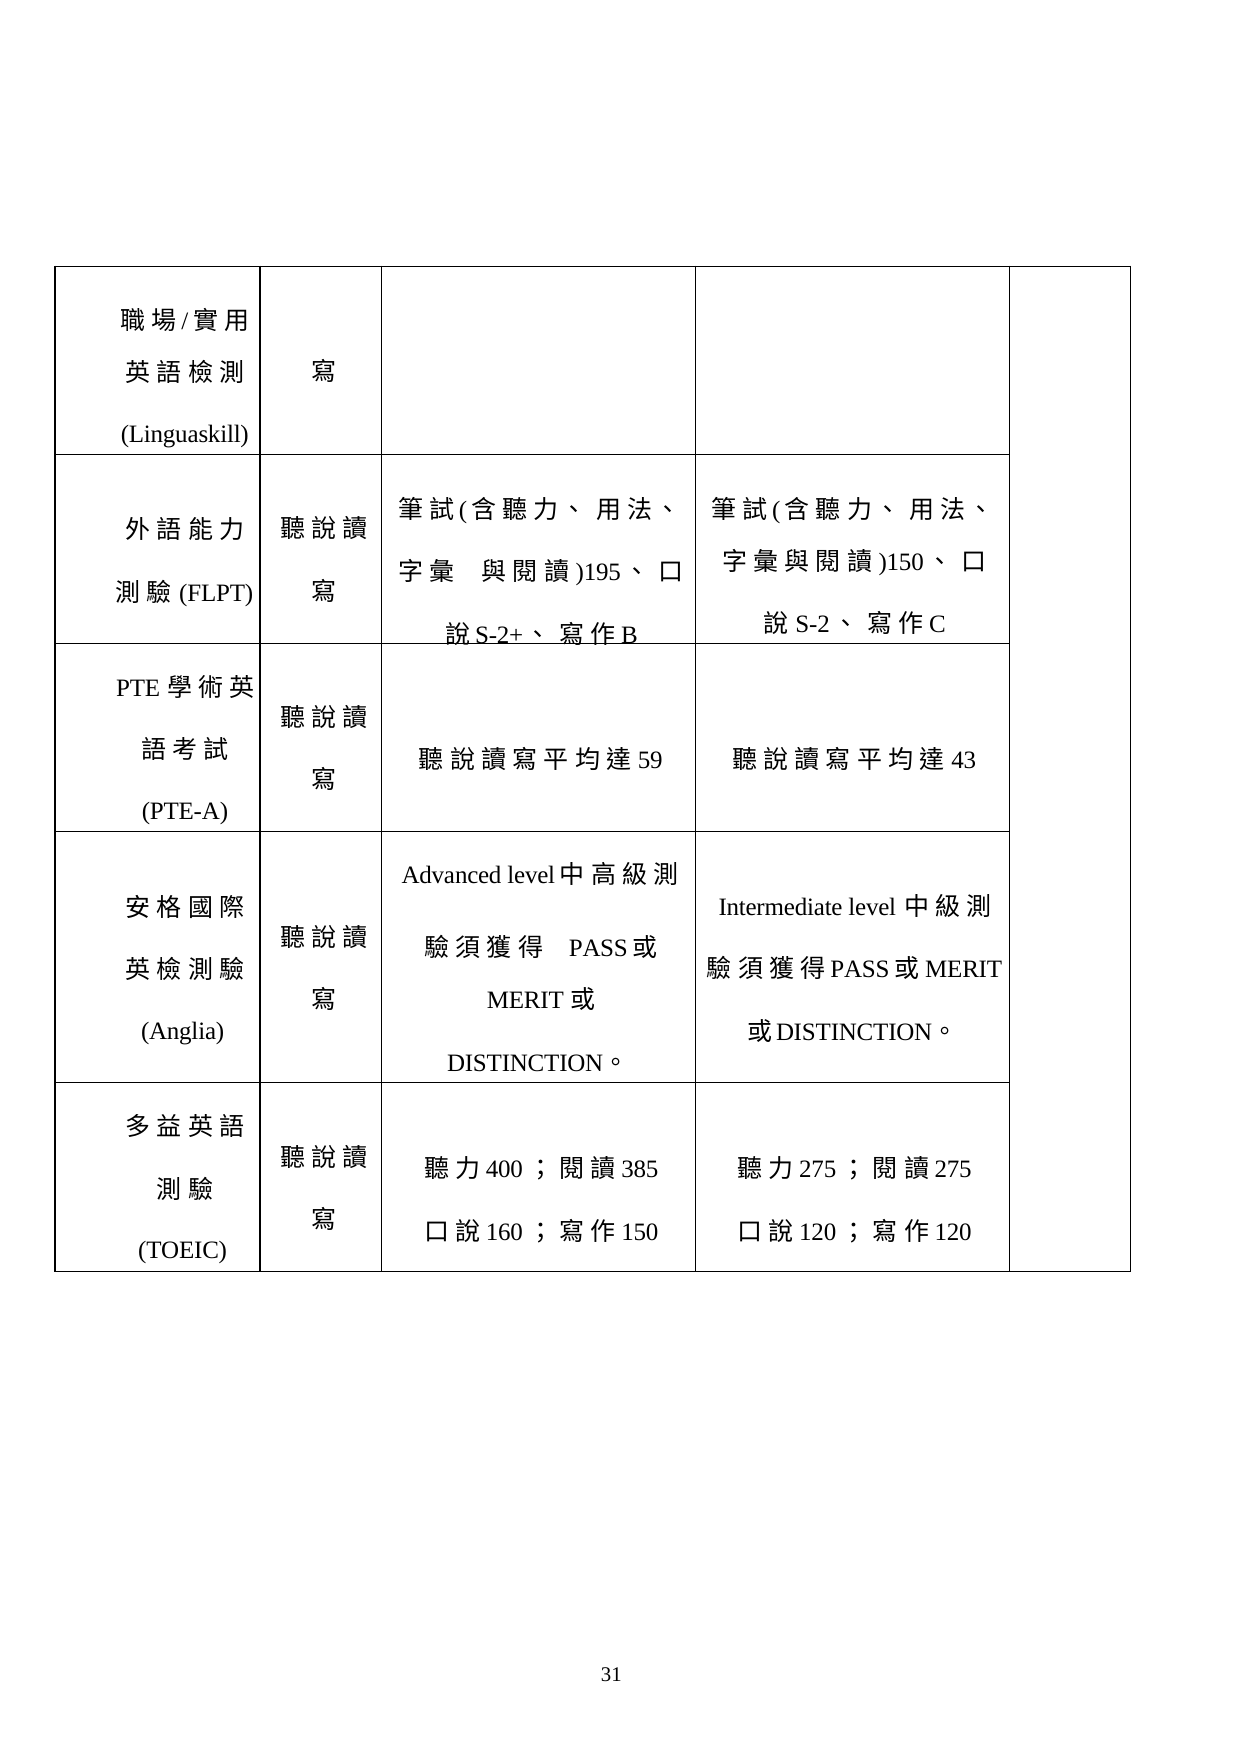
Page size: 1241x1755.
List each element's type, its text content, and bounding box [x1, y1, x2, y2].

table_cell 聽力400；閱讀385 口說160；寫作150 [382, 1083, 695, 1271]
table_cell 多益英語測驗 (TOEIC) [56, 1083, 259, 1271]
table_cell PTE學術英語考試 (PTE-A) [56, 644, 259, 831]
table_cell Intermediate level中級測驗須獲得PASS或MERIT或DISTINCTION。 [696, 832, 1009, 1082]
table_cell 聽說讀寫平均達43 [696, 644, 1009, 831]
table_cell Advanced level中高級測驗須獲得 PASS或MERIT或DISTINCTION。 [382, 832, 695, 1082]
table_cell 筆試(含聽力、用法、字彙與閱讀)150、口說S-2、寫作C [696, 455, 1009, 643]
table_cell 聽力275；閱讀275 口說120；寫作120 [696, 1083, 1009, 1271]
table_cell 聽說讀寫 [261, 455, 381, 643]
table_cell 聽說讀寫 [261, 644, 381, 831]
table_cell [382, 267, 695, 454]
table_cell 寫 [261, 267, 381, 454]
table_cell 安格國際英檢測驗 (Anglia) [56, 832, 259, 1082]
table_cell [696, 267, 1009, 454]
table_cell 聽說讀寫 [261, 832, 381, 1082]
table_cell 聽說讀寫 [261, 1083, 381, 1271]
table_cell 筆試(含聽力、用法、字彙 與閱讀)195、口說S-2+、寫作B [382, 455, 695, 643]
table_cell [1010, 267, 1130, 1271]
table_cell 外語能力測驗(FLPT) [56, 455, 259, 643]
table_cell 聽說讀寫平均達59 [382, 644, 695, 831]
table_cell 職場/實用英語檢測(Linguaskill) [56, 267, 259, 454]
